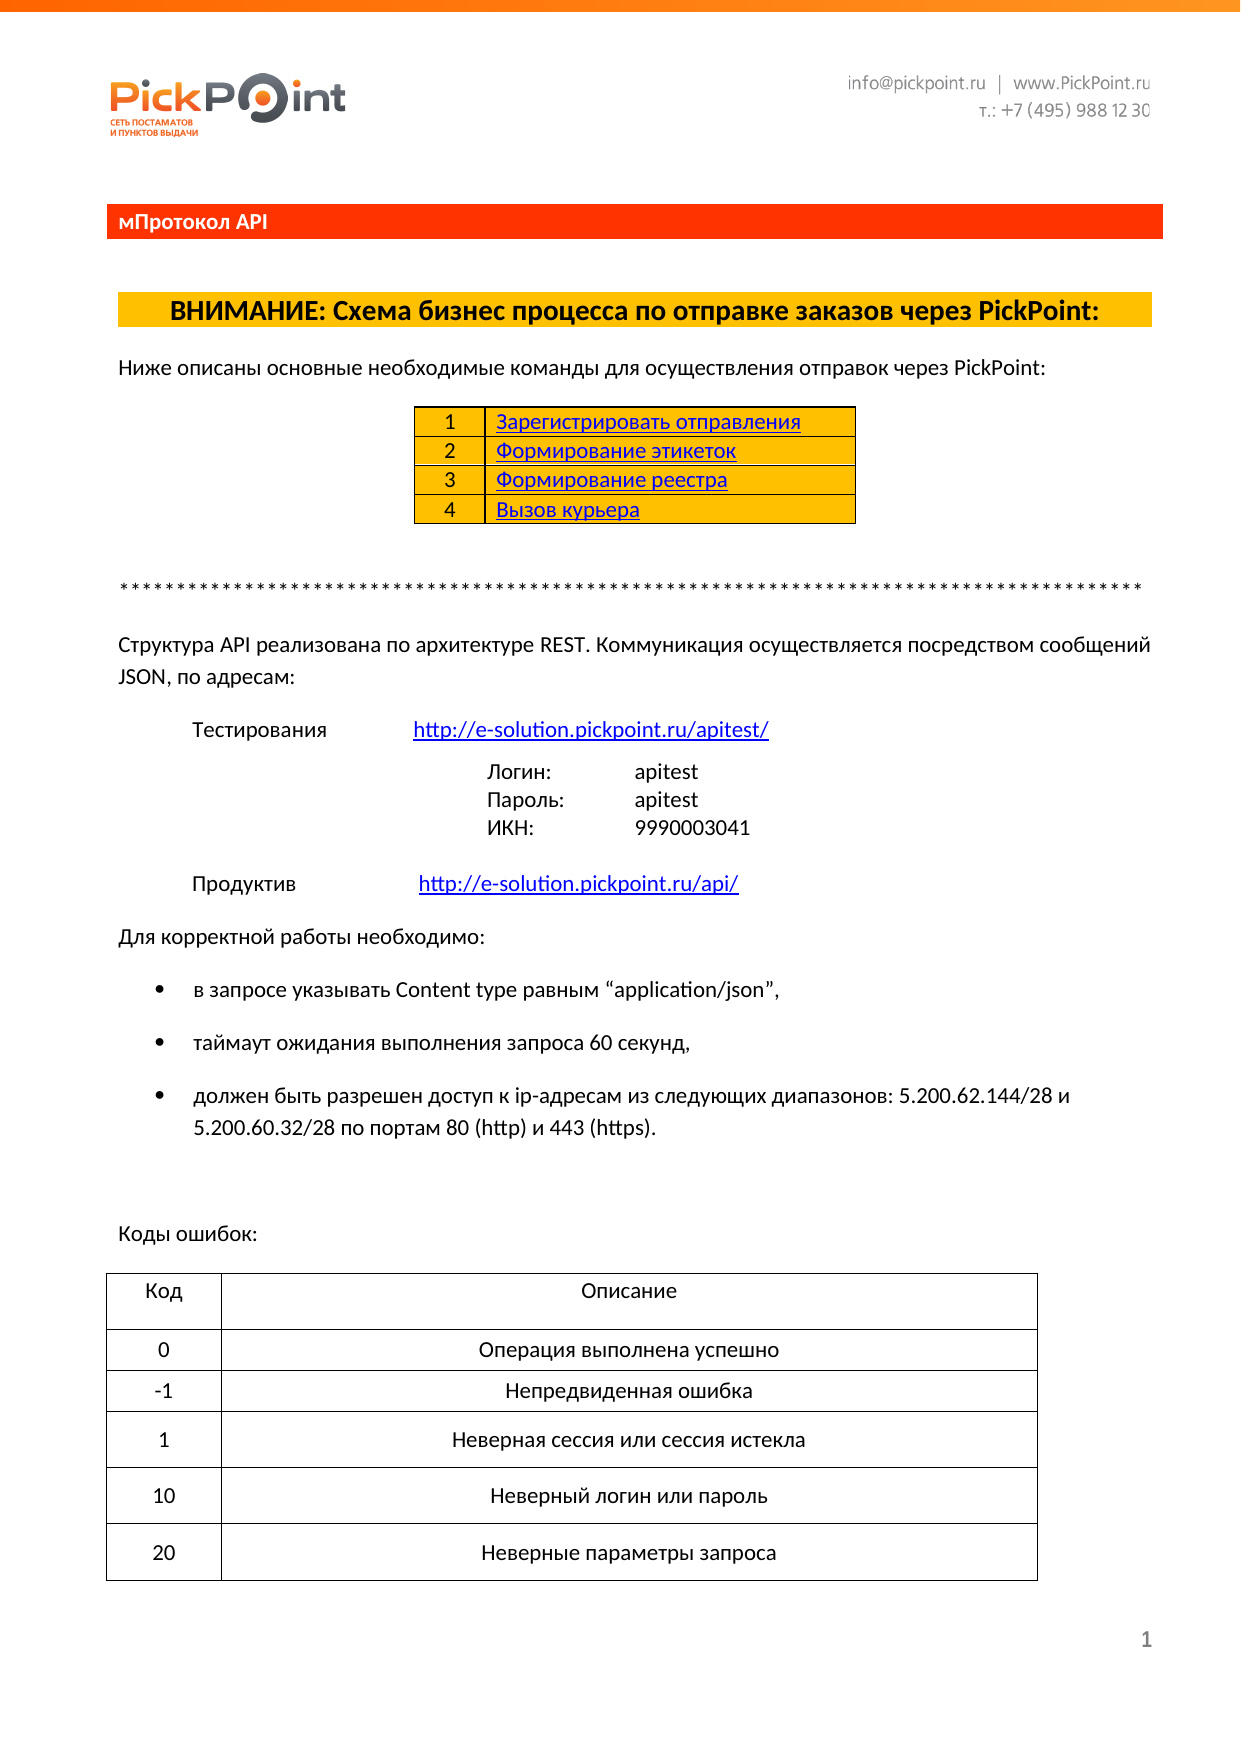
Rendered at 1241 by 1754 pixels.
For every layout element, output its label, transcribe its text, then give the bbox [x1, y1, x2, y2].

text ВНИМАНИЕ: Схема бизнес процесса по отправке заказов через PickPoint: [118, 292, 1152, 327]
table_cell -1 [107, 1371, 221, 1411]
table_cell Неверные параметры запроса [222, 1524, 1037, 1579]
table_cell Неверный логин или пароль [222, 1468, 1037, 1523]
text Продуктив http://e-solution.pickpoint.ru/api/ [118, 869, 1152, 897]
table_cell Непредвиденная ошибка [222, 1371, 1037, 1411]
table_cell 0 [107, 1330, 221, 1370]
table_header Описание [222, 1274, 1037, 1329]
text Ниже описаны основные необходимые команды для осуществления отправок через PickPoint: [118, 353, 1152, 381]
table_cell 4 [415, 495, 484, 523]
text Для корректной работы необходимо: [118, 922, 1152, 950]
text ИКН: 9990003041 [118, 813, 1152, 841]
table_header Зарегистрировать отправления [486, 408, 855, 436]
table_cell 10 [107, 1468, 221, 1523]
picture [110, 73, 345, 137]
table_cell Формирование реестра [486, 466, 855, 494]
picture [847, 72, 1150, 121]
table_header мПротокол API [107, 204, 1163, 239]
text ****************************************************************************************** [118, 577, 1152, 605]
table_cell Неверная сессия или сессия истекла [222, 1412, 1037, 1467]
table_cell 3 [415, 466, 484, 494]
table_header 1 [415, 408, 484, 436]
table_cell Вызов курьера [486, 495, 855, 523]
text Тестирования http://e-solution.pickpoint.ru/apitest/ [118, 715, 1152, 743]
table_cell Формирование этикеток [486, 437, 855, 464]
table_header Код [107, 1274, 221, 1329]
table_cell 20 [107, 1524, 221, 1579]
table_cell 1 [107, 1412, 221, 1467]
table_cell 2 [415, 437, 484, 464]
list должен быть разрешен доступ к ip-адресам из следующих диапазонов: 5.200.62.144/28 и 5.200.60.32/28 по портам 80 (http) и 443 (https). [156, 1081, 1152, 1141]
text Структура API реализована по архитектуре REST. Коммуникация осуществляется посредством сообщений JSON, по адресам: [118, 630, 1152, 690]
text Пароль: apitest [118, 785, 1152, 813]
table_cell Операция выполнена успешно [222, 1330, 1037, 1370]
list таймаут ожидания выполнения запроса 60 секунд, [156, 1028, 1152, 1056]
text Логин: apitest [118, 757, 1152, 785]
text Коды ошибок: [118, 1219, 1152, 1247]
list в запросе указывать Content type равным “application/json”, [156, 975, 1152, 1003]
